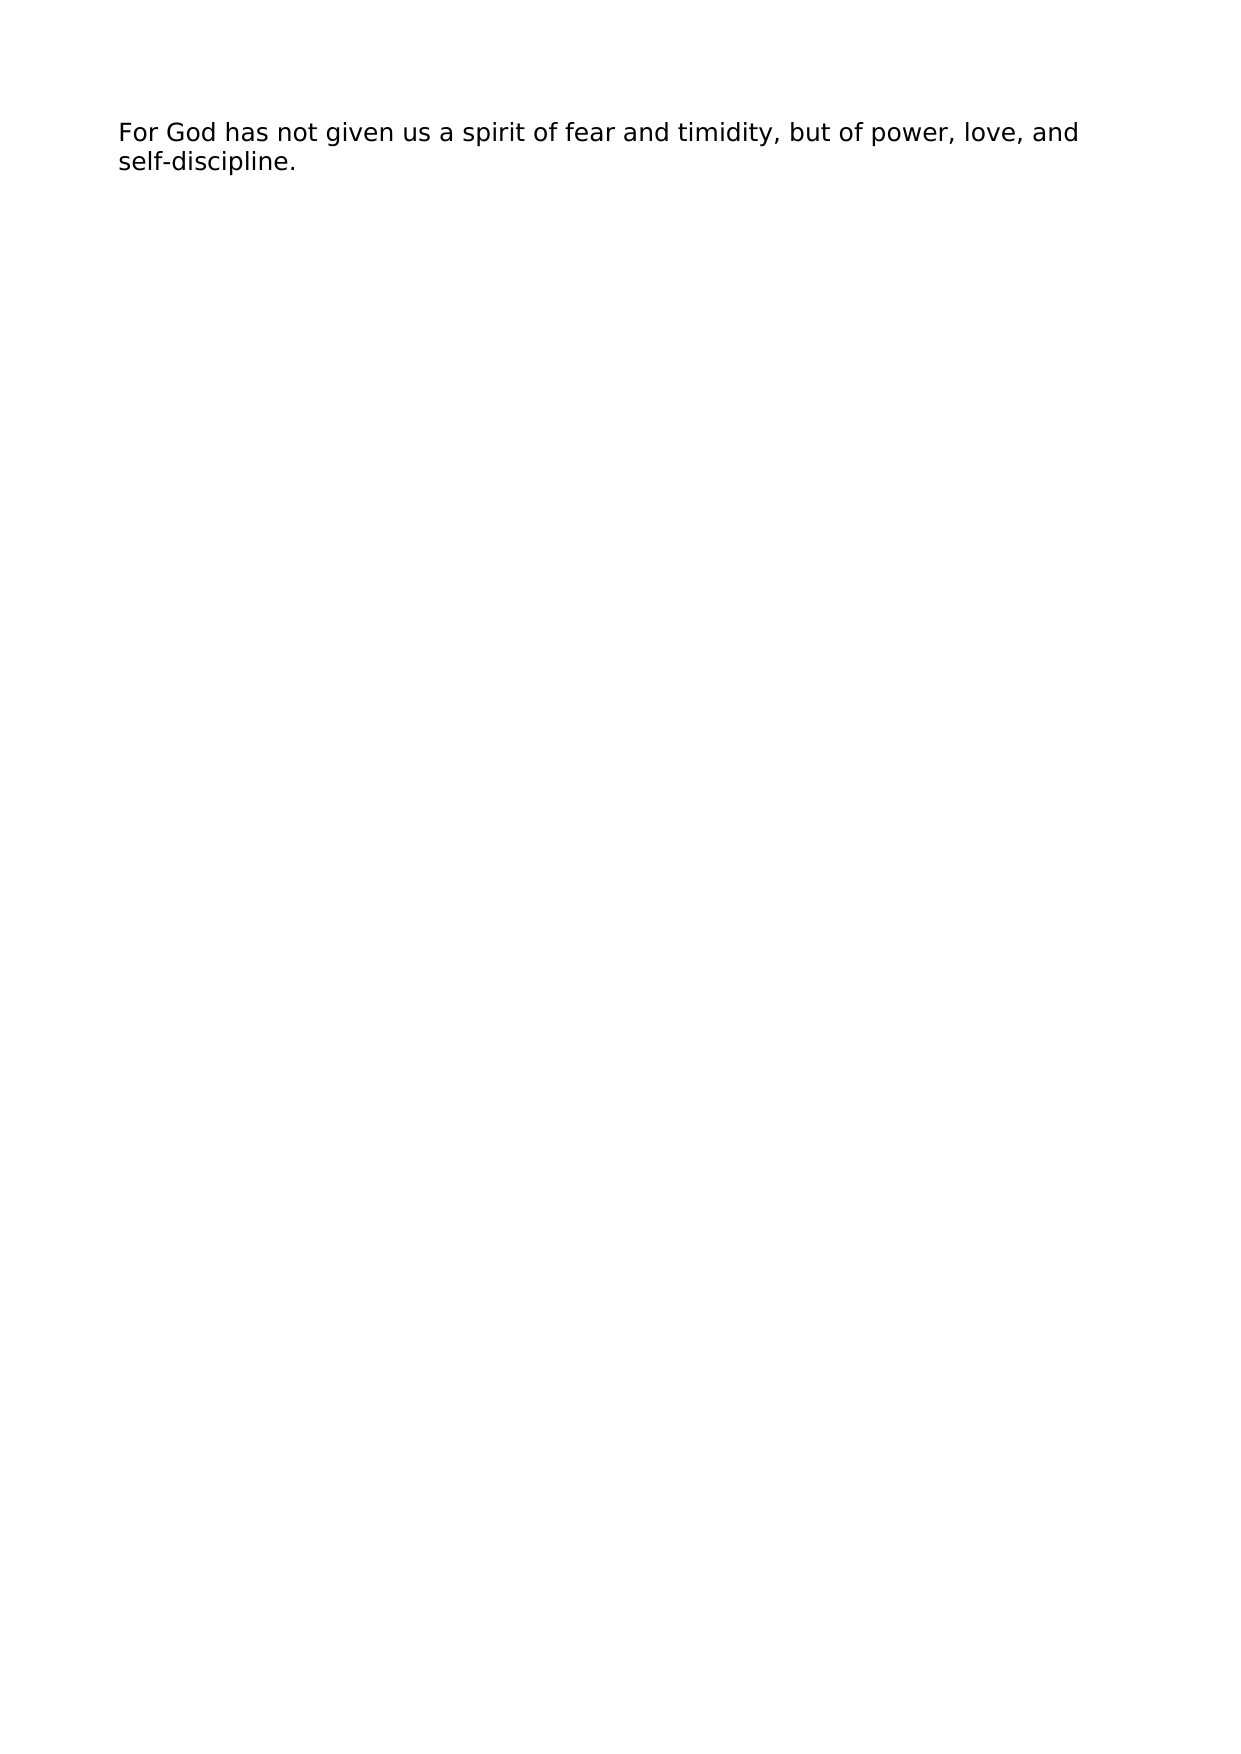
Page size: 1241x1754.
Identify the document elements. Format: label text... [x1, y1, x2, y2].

text For God has not given us a spirit of fear and timidity, but of power, love, and self-discipline. [118, 118, 1122, 176]
